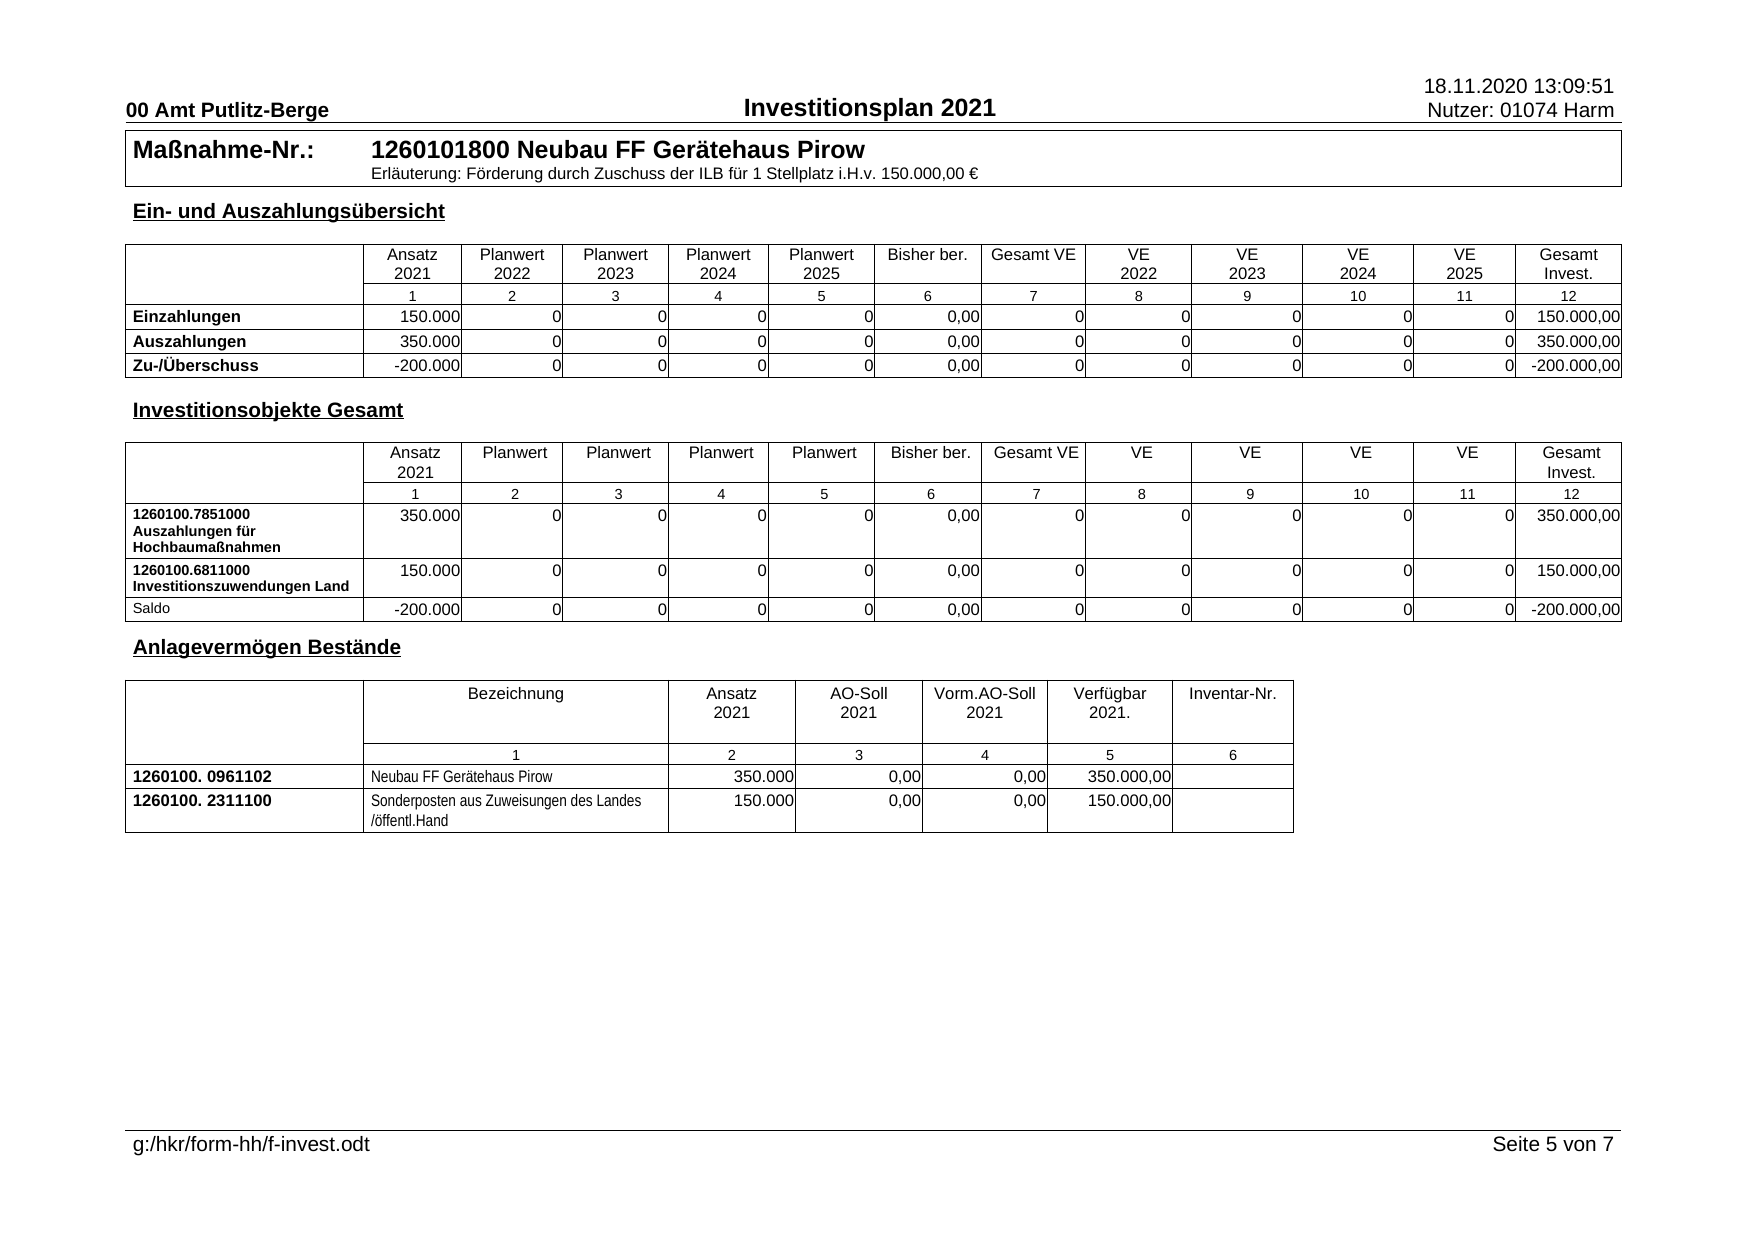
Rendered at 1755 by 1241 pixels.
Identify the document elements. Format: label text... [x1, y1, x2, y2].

table_cell Maßnahme-Nr.: [126, 131, 363, 183]
table_cell 0 [669, 504, 768, 558]
table_cell -200.000,00 [1516, 598, 1621, 621]
table_cell 0 [462, 330, 562, 353]
table_cell Bezeichnung [364, 681, 668, 743]
table_cell 0 [769, 598, 874, 621]
table_cell 350.000,00 [1516, 504, 1621, 558]
table_cell 5 [1048, 744, 1172, 764]
table_cell 150.000,00 [1048, 789, 1172, 832]
table_cell -200.000 [364, 598, 461, 621]
table_cell [125, 378, 363, 385]
table_cell VE [1192, 443, 1302, 482]
table_cell [126, 482, 363, 502]
table_cell Gesamt VE [982, 245, 1085, 283]
table_cell Ansatz 2021 [364, 443, 461, 482]
table_cell Saldo [126, 598, 363, 621]
table_cell 350.000 [364, 330, 461, 353]
table_cell [1303, 378, 1414, 385]
table_cell Bisher ber. [875, 245, 981, 283]
table_cell Anlagevermögen Bestände [125, 622, 1615, 679]
table_cell 5 [769, 284, 874, 304]
table_cell [875, 378, 981, 385]
table_cell 7 [982, 483, 1085, 502]
table_cell 0 [1086, 598, 1191, 621]
table_cell 0 [462, 598, 562, 621]
table_cell [1173, 765, 1293, 788]
table_cell Auszahlungen [126, 330, 363, 353]
table_cell 2 [669, 744, 795, 764]
table_cell 0 [1414, 330, 1515, 353]
table_cell 0 [563, 354, 668, 377]
table_cell Vorm.AO-Soll 2021 [923, 681, 1047, 743]
table_cell Gesamt VE [982, 443, 1085, 482]
table_cell [1356, 743, 1404, 764]
table_cell Zu-/Überschuss [126, 354, 363, 377]
table_cell Planwert [769, 443, 874, 482]
table_cell VE [1303, 443, 1413, 482]
table_cell 350.000 [669, 765, 795, 788]
table_cell 3 [563, 284, 668, 304]
table_cell 0 [563, 305, 668, 328]
table_cell 1260101800 Neubau FF Gerätehaus Pirow Erläuterung: Förderung durch Zuschuss der ILB für 1 Stellplatz i.H.v. 150.000,00 € [364, 131, 1621, 183]
table_cell 2 [462, 483, 562, 502]
table_cell 0 [462, 354, 562, 377]
table_cell 0 [1192, 354, 1302, 377]
table_cell VE 2022 [1086, 245, 1191, 283]
table_cell [1294, 764, 1356, 788]
table_cell Sonderposten aus Zuweisungen des Landes /öffentl.Hand [364, 789, 668, 832]
table_cell 0 [769, 504, 874, 558]
table_cell 0 [1303, 559, 1413, 597]
table_cell 4 [669, 483, 768, 502]
table_cell 150.000,00 [1516, 305, 1621, 328]
table_cell [126, 283, 363, 304]
table_cell 1 [364, 284, 461, 304]
table_cell 0 [769, 330, 874, 353]
table_cell [563, 378, 668, 385]
table_cell Planwert 2023 [563, 245, 668, 283]
table_cell [668, 378, 768, 385]
table_cell 0 [1192, 330, 1302, 353]
table_cell [981, 378, 1086, 385]
table_cell [1615, 788, 1621, 832]
table_cell 0 [462, 559, 562, 597]
table_cell 9 [1192, 483, 1302, 502]
table_cell 0 [1303, 305, 1413, 328]
table_cell 0 [669, 598, 768, 621]
table_cell 0 [563, 598, 668, 621]
table_cell 4 [923, 744, 1047, 764]
table_cell VE [1086, 443, 1191, 482]
table_cell 1260100. 0961102 [126, 765, 363, 788]
table_cell [1356, 788, 1404, 832]
table_cell 1260100.6811000 Investitionszuwendungen Land [126, 559, 363, 597]
table_cell 0 [982, 504, 1085, 558]
table_cell [126, 743, 363, 764]
table_cell Planwert 2024 [669, 245, 768, 283]
table_cell [1515, 788, 1615, 832]
table_cell 350.000,00 [1048, 765, 1172, 788]
table_cell Einzahlungen [126, 305, 363, 328]
table_cell 150.000,00 [1516, 559, 1621, 597]
table_cell [668, 833, 795, 1089]
table_cell 10 [1303, 284, 1413, 304]
table_cell 0 [1192, 504, 1302, 558]
table_cell Planwert 2022 [462, 245, 562, 283]
table_cell [1294, 680, 1356, 743]
table_cell Ansatz 2021 [364, 245, 461, 283]
table_cell 0 [669, 559, 768, 597]
table_cell [125, 833, 363, 1089]
table_cell 0 [669, 354, 768, 377]
table_cell 3 [563, 483, 668, 502]
table_cell [1192, 378, 1303, 385]
table_cell 10 [1303, 483, 1413, 502]
table_cell Gesamt Invest. [1516, 443, 1621, 482]
table_cell Gesamt Invest. [1516, 245, 1621, 283]
table_cell [126, 681, 363, 743]
table_cell 150.000 [364, 305, 461, 328]
table_cell 6 [875, 483, 981, 502]
table_cell 0 [1414, 504, 1515, 558]
table_cell 0,00 [923, 789, 1047, 832]
table_cell -200.000,00 [1516, 354, 1621, 377]
table_cell 0 [1414, 305, 1515, 328]
table_cell 0 [462, 504, 562, 558]
table_cell 6 [875, 284, 981, 304]
table_cell VE [1414, 443, 1515, 482]
table_cell [126, 443, 363, 482]
table_cell 0 [1414, 598, 1515, 621]
table_cell AO-Soll 2021 [796, 681, 922, 743]
table_cell 0 [669, 305, 768, 328]
table_cell VE 2023 [1192, 245, 1302, 283]
table_cell 9 [1192, 284, 1302, 304]
table_cell 1260100. 2311100 [126, 789, 363, 832]
table_cell [1405, 788, 1515, 832]
table_cell 0 [1192, 559, 1302, 597]
table_cell 0 [982, 305, 1085, 328]
table_cell Planwert [462, 443, 562, 482]
table_cell [1294, 788, 1356, 832]
table_cell [1615, 832, 1621, 1089]
table_cell 0 [1303, 354, 1413, 377]
table_cell [1515, 680, 1615, 743]
table_cell [1047, 833, 1172, 1089]
table_cell VE 2025 [1414, 245, 1515, 283]
table_cell 2 [462, 284, 562, 304]
table_cell 0 [1414, 354, 1515, 377]
table_cell 6 [1173, 744, 1293, 764]
table_cell [922, 833, 1047, 1089]
table_cell [461, 378, 563, 385]
table_cell [1405, 832, 1515, 1089]
table_cell 0 [1414, 559, 1515, 597]
table_cell 0 [1086, 354, 1191, 377]
table_cell [1405, 743, 1515, 764]
table_cell 0 [982, 598, 1085, 621]
table_cell 0 [982, 330, 1085, 353]
table_cell 0 [563, 504, 668, 558]
table_cell 0 [1192, 305, 1302, 328]
table_cell 0,00 [875, 330, 981, 353]
table_cell 3 [796, 744, 922, 764]
table_cell 12 [1516, 284, 1621, 304]
table_cell [1294, 832, 1356, 1089]
table_cell 0 [982, 559, 1085, 597]
table_cell Bisher ber. [875, 443, 981, 482]
table_cell 11 [1414, 284, 1515, 304]
table_cell 0 [1303, 598, 1413, 621]
table_cell 8 [1086, 483, 1191, 502]
table_cell Planwert 2025 [769, 245, 874, 283]
table_cell -200.000 [364, 354, 461, 377]
table_cell 150.000 [669, 789, 795, 832]
table_cell [1615, 680, 1621, 743]
table_cell [1173, 789, 1293, 832]
table_cell 1260100.7851000 Auszahlungen für Hochbaumaßnahmen [126, 504, 363, 558]
table_cell 0 [1303, 504, 1413, 558]
table_cell Verfügbar 2021. [1048, 681, 1172, 743]
table_cell 350.000,00 [1516, 330, 1621, 353]
table_cell 0 [769, 354, 874, 377]
table_cell [1515, 743, 1615, 764]
table_cell 11 [1414, 483, 1515, 502]
table_cell 12 [1516, 483, 1621, 502]
table_cell 4 [669, 284, 768, 304]
table_cell 0 [1086, 559, 1191, 597]
table_cell 0 [1086, 504, 1191, 558]
table_cell 8 [1086, 284, 1191, 304]
table_cell 0 [1303, 330, 1413, 353]
table_cell [1515, 764, 1615, 788]
table_cell [1414, 378, 1515, 385]
table_cell [1515, 378, 1621, 385]
table_cell 0 [563, 559, 668, 597]
table_cell [1294, 743, 1356, 764]
table_cell 0,00 [875, 504, 981, 558]
table_cell [1405, 764, 1515, 788]
table_cell 5 [769, 483, 874, 502]
table_cell 0 [769, 305, 874, 328]
table_cell 0,00 [796, 765, 922, 788]
table_cell Inventar-Nr. [1173, 681, 1293, 743]
table_cell [1615, 764, 1621, 788]
table_cell [795, 833, 922, 1089]
table_cell Ansatz 2021 [669, 681, 795, 743]
table_cell 350.000 [364, 504, 461, 558]
table_cell 0 [982, 354, 1085, 377]
table_cell 0,00 [875, 598, 981, 621]
table_cell 0,00 [923, 765, 1047, 788]
table_cell 0,00 [875, 559, 981, 597]
table_cell 150.000 [364, 559, 461, 597]
table_cell [364, 378, 461, 385]
table_cell Planwert [563, 443, 668, 482]
table_cell [1086, 378, 1192, 385]
table_cell [1615, 622, 1621, 679]
table_cell Ein- und Auszahlungsübersicht [125, 187, 1621, 244]
table_cell 1 [364, 744, 668, 764]
table_cell [1356, 764, 1404, 788]
table_cell 0 [1086, 305, 1191, 328]
table_cell 0 [462, 305, 562, 328]
table_cell 7 [982, 284, 1085, 304]
table_cell 0,00 [796, 789, 922, 832]
table_cell 0 [1086, 330, 1191, 353]
table_cell 0 [769, 559, 874, 597]
table_cell [1515, 832, 1615, 1089]
table_cell [126, 245, 363, 283]
table_cell 0,00 [875, 354, 981, 377]
table_cell 0 [1192, 598, 1302, 621]
table_cell [1356, 680, 1404, 743]
table_cell Planwert [669, 443, 768, 482]
table_cell [364, 833, 668, 1089]
table_cell Neubau FF Gerätehaus Pirow [364, 765, 668, 788]
table_cell [1356, 832, 1404, 1089]
table_cell Investitionsobjekte Gesamt [125, 385, 1621, 442]
table_cell [768, 378, 874, 385]
table_cell 0 [563, 330, 668, 353]
table_cell 0,00 [875, 305, 981, 328]
table_cell [1173, 833, 1293, 1089]
table_cell 1 [364, 483, 461, 502]
table_cell 0 [669, 330, 768, 353]
table_cell VE 2024 [1303, 245, 1413, 283]
table_cell [1405, 680, 1515, 743]
table_cell [1615, 743, 1621, 764]
